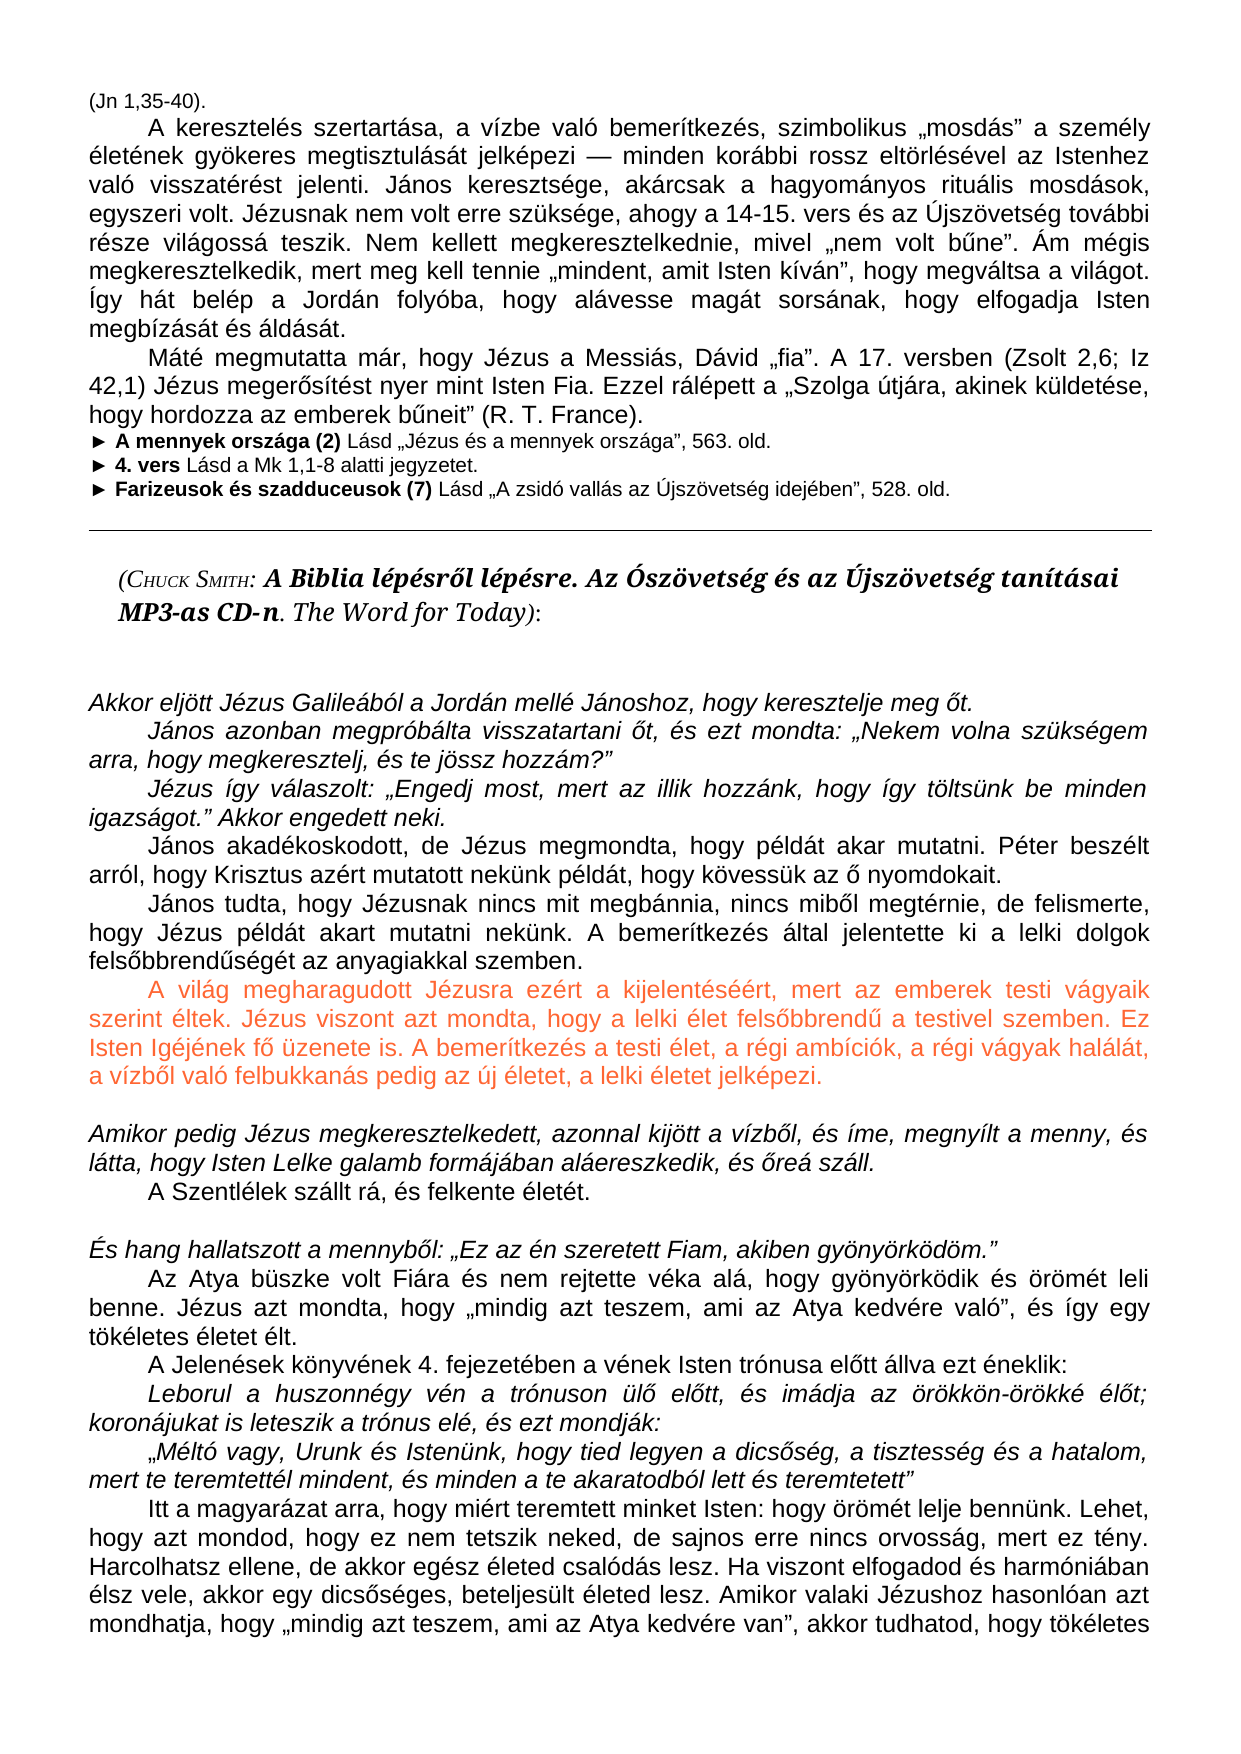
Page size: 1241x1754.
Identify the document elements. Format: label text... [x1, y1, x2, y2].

text Az Atya büszke volt Fiára és nem rejtette véka alá, hogy gyönyörködik és örömét leli benne. Jézus azt mondta, hogy „mindig azt teszem, ami az Atya kedvére való”, és így egy tökéletes életet élt. [88, 1264, 1152, 1350]
text És hang hallatszott a mennyből: „Ez az én szeretett Fiam, akiben gyönyörködöm.” [88, 1235, 1152, 1264]
text ► Farizeusok és szadduceusok (7) Lásd „A zsidó vallás az Újszövetség idejében”, 528. old. [88, 477, 1152, 501]
text Itt a magyarázat arra, hogy miért teremtett minket Isten: hogy örömét lelje bennünk. Lehet, hogy azt mondod, hogy ez nem tetszik neked, de sajnos erre nincs orvosság, mert ez tény. Harcolhatsz ellene, de akkor egész életed csalódás lesz. Ha viszont elfogadod és harmóniában élsz vele, akkor egy dicsőséges, beteljesült életed lesz. Amikor valaki Jézushoz hasonlóan azt mondhatja, hogy „mindig azt teszem, ami az Atya kedvére van”, akkor tudhatod, hogy tökéletes [88, 1494, 1152, 1638]
text Amikor pedig Jézus megkeresztelkedett, azonnal kijött a vízből, és íme, megnyílt a menny, és látta, hogy Isten Lelke galamb formájában aláereszkedik, és őreá száll. [88, 1119, 1152, 1177]
text A Jelenések könyvének 4. fejezetében a vének Isten trónusa előtt állva ezt éneklik: [88, 1350, 1152, 1379]
text Máté megmutatta már, hogy Jézus a Messiás, Dávid „fia”. A 17. versben (Zsolt 2,6; Iz 42,1) Jézus megerősítést nyer mint Isten Fia. Ezzel rálépett a „Szolga útjára, akinek küldetése, hogy hordozza az emberek bűneit” (R. T. France). [88, 342, 1152, 429]
text ► A mennyek országa (2) Lásd „Jézus és a mennyek országa”, 563. old. [88, 429, 1152, 453]
text A keresztelés szertartása, a vízbe való bemerítkezés, szimbolikus „mosdás” a személy életének gyökeres megtisztulását jelképezi — minden korábbi rossz eltörlésével az Istenhez való visszatérést jelenti. János keresztsége, akárcsak a hagyományos rituális mosdások, egyszeri volt. Jézusnak nem volt erre szüksége, ahogy a 14-15. vers és az Újszövetség további része világossá teszik. Nem kellett megkeresztelkednie, mivel „nem volt bűne”. Ám mégis megkeresztelkedik, mert meg kell tennie „mindent, amit Isten kíván”, hogy megváltsa a világot. Így hát belép a Jordán folyóba, hogy alávesse magát sorsának, hogy elfogadja Isten megbízását és áldását. [88, 112, 1152, 342]
text A világ megharagudott Jézusra ezért a kijelentéséért, mert az emberek testi vágyaik szerint éltek. Jézus viszont azt mondta, hogy a lelki élet felsőbbrendű a testivel szemben. Ez Isten Igéjének fő üzenete is. A bemerítkezés a testi élet, a régi ambíciók, a régi vágyak halálát, a vízből való felbukkanás pedig az új életet, a lelki életet jelképezi. [88, 975, 1152, 1090]
text János akadékoskodott, de Jézus megmondta, hogy példát akar mutatni. Péter beszélt arról, hogy Krisztus azért mutatott nekünk példát, hogy kövessük az ő nyomdokait. [88, 831, 1152, 889]
text János tudta, hogy Jézusnak nincs mit megbánnia, nincs miből megtérnie, de felismerte, hogy Jézus példát akart mutatni nekünk. A bemerítkezés által jelentette ki a lelki dolgok felsőbbrendűségét az anyagiakkal szemben. [88, 889, 1152, 975]
text Akkor eljött Jézus Galileából a Jordán mellé Jánoshoz, hogy keresztelje meg őt. [88, 687, 1152, 716]
text (Chuck Smith: A Biblia lépésről lépésre. Az Ószövetség és az Újszövetség tanításai MP3-as CD‑n. The Word for Today): [88, 531, 1152, 658]
text Jézus így válaszolt: „Engedj most, mert az illik hozzánk, hogy így töltsünk be minden igazságot.” Akkor engedett neki. [88, 774, 1152, 831]
text János azonban megpróbálta visszatartani őt, és ezt mondta: „Nekem volna szükségem arra, hogy megkeresztelj, és te jössz hozzám?” [88, 716, 1152, 774]
text ► 4. vers Lásd a Mk 1,1-8 alatti jegyzetet. [88, 453, 1152, 477]
text „Méltó vagy, Urunk és Istenünk, hogy tied legyen a dicsőség, a tisztesség és a hatalom, mert te teremtettél mindent, és minden a te akaratodból lett és teremtetett” [88, 1436, 1152, 1494]
text (Jn 1,35-40). [88, 88, 1152, 112]
text Leborul a huszonnégy vén a trónuson ülő előtt, és imádja az örökkön-örökké élőt; koronájukat is leteszik a trónus elé, és ezt mondják: [88, 1379, 1152, 1436]
text A Szentlélek szállt rá, és felkente életét. [88, 1177, 1152, 1206]
